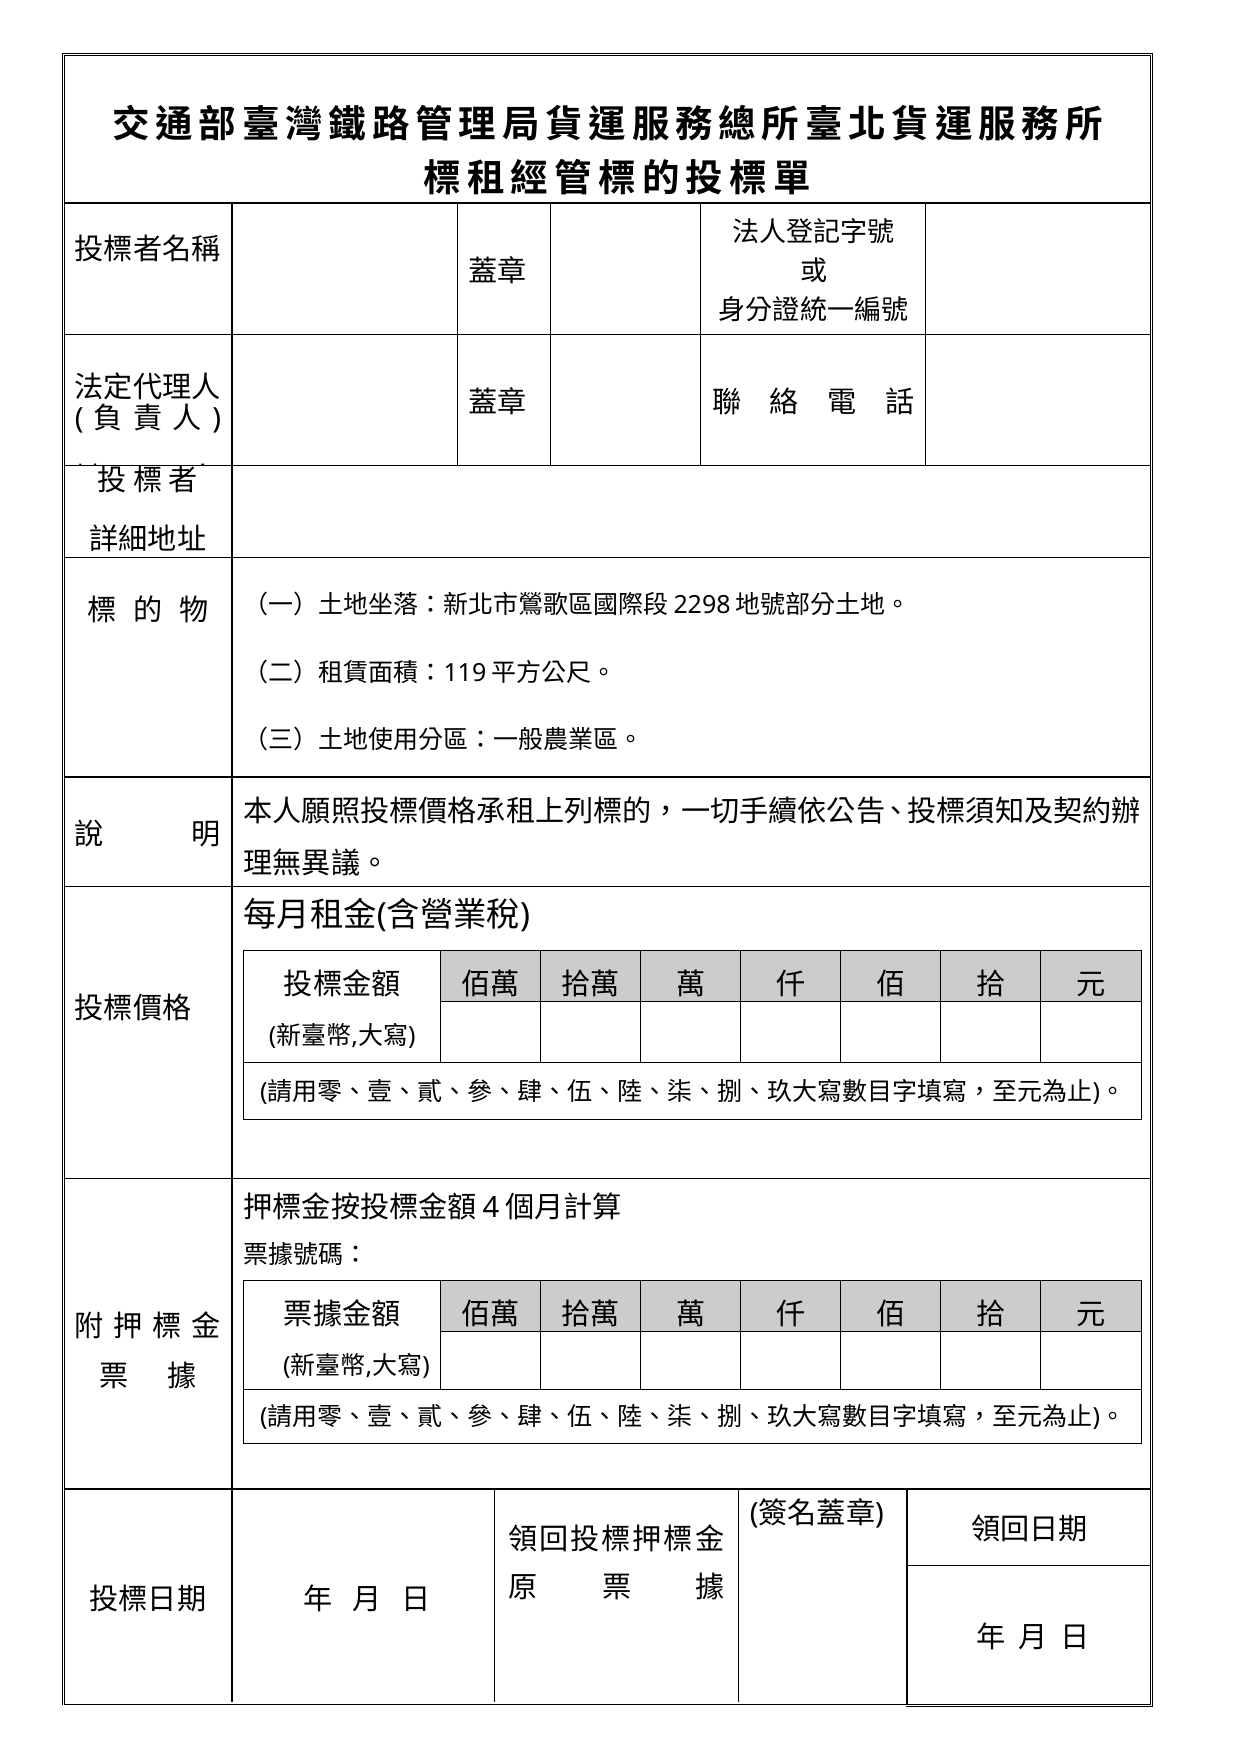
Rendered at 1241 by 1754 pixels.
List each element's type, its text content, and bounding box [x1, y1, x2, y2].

table_header 仟 [741, 951, 840, 1001]
table_cell 年 月 日 [908, 1566, 1150, 1704]
table_cell [841, 1002, 940, 1062]
table_cell 說明 [65, 778, 231, 886]
table_cell 法人登記字號 或 身分證統一編號 [701, 204, 925, 333]
table_header 佰 [841, 951, 940, 1001]
table_cell [941, 1332, 1040, 1389]
table_cell [926, 335, 1150, 464]
table_cell 標的物 [65, 558, 231, 776]
table_cell 每月租金(含營業稅) [233, 887, 1150, 1177]
table_cell 年 月 日 [232, 1490, 494, 1704]
table_cell [551, 204, 700, 333]
table_cell [441, 1332, 540, 1389]
table_header 拾 [941, 951, 1040, 1001]
table_header 拾萬 [541, 951, 640, 1001]
table_cell 領回投標押標金 原票據 [495, 1490, 738, 1704]
table_cell [441, 1002, 540, 1062]
table_cell [741, 1002, 840, 1062]
table_header 元 [1041, 951, 1141, 1001]
table_cell (請用零、壹、貳、參、肆、伍、陸、柒、捌、玖大寫數目字填寫，至元為止)。 [244, 1390, 1141, 1443]
table_cell 聯絡電話 [701, 335, 925, 464]
table_header 萬 [641, 951, 740, 1001]
table_header 佰萬 [441, 951, 540, 1001]
table_cell 蓋章 [458, 335, 550, 464]
table_cell 附押標金 票 據 [65, 1179, 231, 1488]
table_cell [941, 1002, 1040, 1062]
table_cell [541, 1332, 640, 1389]
table_cell （一）土地坐落：新北市鶯歌區國際段2298地號部分土地。 （二）租賃面積：119平方公尺。 （三）土地使用分區：一般農業區。 [233, 558, 1150, 776]
table_header 萬 [641, 1281, 740, 1331]
table_cell (簽名蓋章) [738, 1490, 906, 1704]
table_cell 本人願照投標價格承租上列標的，一切手續依公告、投標須知及契約辦理無異議。 [233, 778, 1150, 886]
table_cell (請用零、壹、貳、參、肆、伍、陸、柒、捌、玖大寫數目字填寫，至元為止)。 [244, 1063, 1141, 1119]
table_cell 投標價格 [65, 887, 231, 1177]
table_header 佰萬 [441, 1281, 540, 1331]
table_header 拾 [941, 1281, 1040, 1331]
table_cell [551, 335, 700, 464]
table_cell [741, 1332, 840, 1389]
table_header 票據金額 (新臺幣,大寫) [244, 1281, 440, 1389]
table_cell [641, 1332, 740, 1389]
table_cell 投標者名稱 [65, 204, 231, 333]
table_cell 法定代理人(負責人) 姓名 [65, 335, 231, 464]
table_cell [641, 1002, 740, 1062]
table_header 佰 [841, 1281, 940, 1331]
table_header 仟 [741, 1281, 840, 1331]
table_cell 領回日期 [908, 1490, 1150, 1564]
table_header 元 [1041, 1281, 1141, 1331]
table_cell 投 標 者 詳細地址 [65, 466, 231, 557]
table_cell [233, 466, 1150, 557]
table_cell 押標金按投標金額4個月計算 票據號碼： [233, 1179, 1150, 1488]
table_cell 投標日期 [65, 1490, 232, 1704]
table_cell [1041, 1002, 1141, 1062]
table_cell [926, 204, 1150, 333]
table_header 投標金額 (新臺幣,大寫) [244, 951, 440, 1062]
table_cell [841, 1332, 940, 1389]
table_cell 蓋章 [458, 204, 550, 333]
table_header 拾萬 [541, 1281, 640, 1331]
table_cell [233, 204, 457, 333]
table_cell [1041, 1332, 1141, 1389]
table_cell [541, 1002, 640, 1062]
table_cell [233, 335, 457, 464]
table_header 交通部臺灣鐵路管理局貨運服務總所臺北貨運服務所 標租經管標的投標單 [65, 56, 1150, 202]
